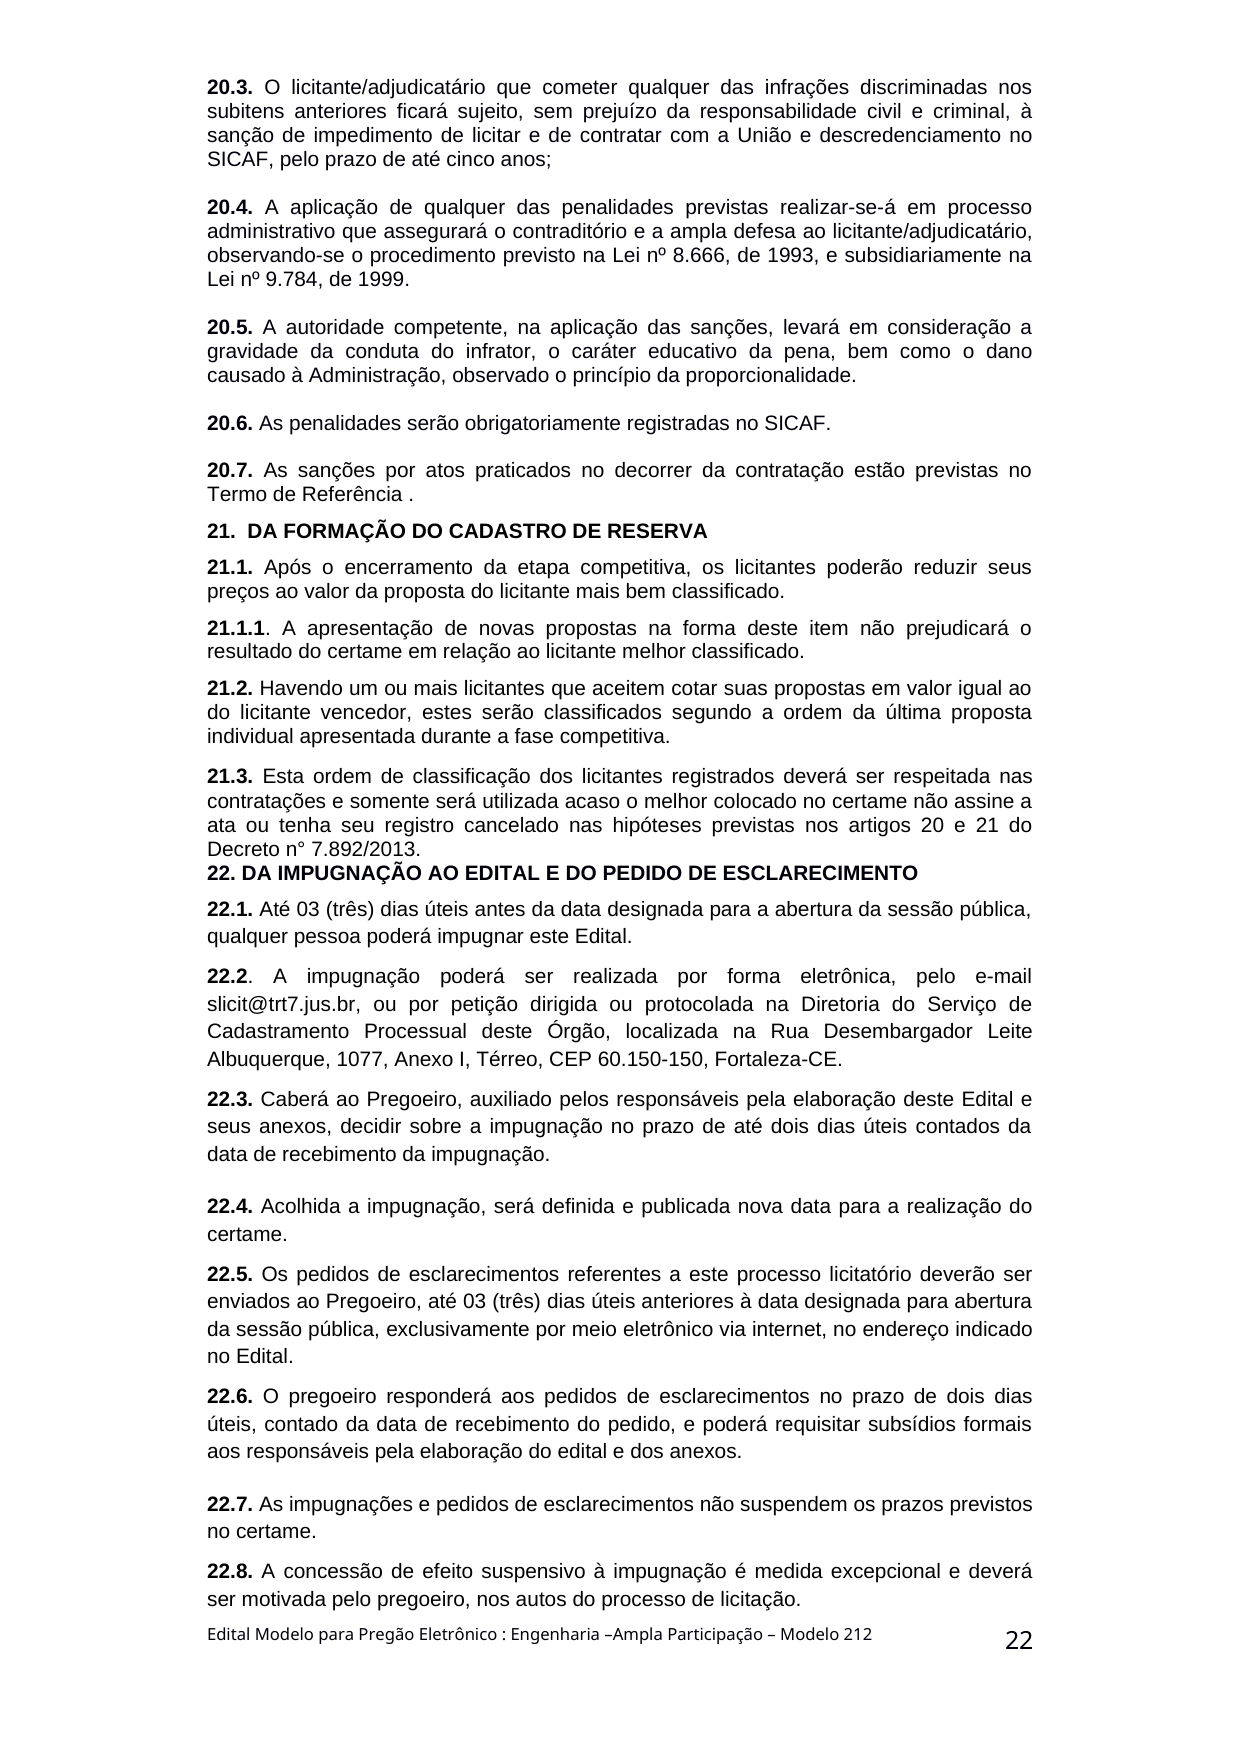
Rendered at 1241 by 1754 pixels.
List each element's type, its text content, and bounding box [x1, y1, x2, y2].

text 21.2. Havendo um ou mais licitantes que aceitem cotar suas propostas em valor igual ao do licitante vencedor, estes serão classificados segundo a ordem da última proposta individual apresentada durante a fase competitiva. [207, 676, 1033, 747]
text 22.6. O pregoeiro responderá aos pedidos de esclarecimentos no prazo de dois dias úteis, contado da data de recebimento do pedido, e poderá requisitar subsídios formais aos responsáveis pela elaboração do edital e dos anexos. [207, 1384, 1033, 1463]
text 21. DA FORMAÇÃO DO CADASTRO DE RESERVA [207, 519, 1033, 543]
text 20.6. As penalidades serão obrigatoriamente registradas no SICAF. [207, 410, 1033, 434]
text 22. DA IMPUGNAÇÃO AO EDITAL E DO PEDIDO DE ESCLARECIMENTO [207, 861, 1033, 884]
text 21.1.1. A apresentação de novas propostas na forma deste item não prejudicará o resultado do certame em relação ao licitante melhor classificado. [207, 615, 1033, 663]
text 20.3. O licitante/adjudicatário que cometer qualquer das infrações discriminadas nos subitens anteriores ficará sujeito, sem prejuízo da responsabilidade civil e criminal, à sanção de impedimento de licitar e de contratar com a União e descredenciamento no SICAF, pelo prazo de até cinco anos; [207, 75, 1033, 171]
text 21.1. Após o encerramento da etapa competitiva, os licitantes poderão reduzir seus preços ao valor da proposta do licitante mais bem classificado. [207, 555, 1033, 603]
text 20.4. A aplicação de qualquer das penalidades previstas realizar-se-á em processo administrativo que assegurará o contraditório e a ampla defesa ao licitante/adjudicatário, observando-se o procedimento previsto na Lei nº 8.666, de 1993, e subsidiariamente na Lei nº 9.784, de 1999. [207, 195, 1033, 291]
text 22.1. Até 03 (três) dias úteis antes da data designada para a abertura da sessão pública, qualquer pessoa poderá impugnar este Edital. [207, 897, 1033, 948]
list 22.3. Caberá ao Pregoeiro, auxiliado pelos responsáveis pela elaboração deste Edital e seus anexos, decidir sobre a impugnação no prazo de até dois dias úteis contados da data de recebimento da impugnação. [207, 1087, 1033, 1166]
text 22.4. Acolhida a impugnação, será definida e publicada nova data para a realização do certame. [207, 1194, 1033, 1246]
text 21.3. Esta ordem de classificação dos licitantes registrados deverá ser respeitada nas contratações e somente será utilizada acaso o melhor colocado no certame não assine a ata ou tenha seu registro cancelado nas hipóteses previstas nos artigos 20 e 21 do Decreto n° 7.892/2013. [207, 760, 1033, 861]
text 22.5. Os pedidos de esclarecimentos referentes a este processo licitatório deverão ser enviados ao Pregoeiro, até 03 (três) dias úteis anteriores à data designada para abertura da sessão pública, exclusivamente por meio eletrônico via internet, no endereço indicado no Edital. [207, 1262, 1033, 1368]
text 22.7. As impugnações e pedidos de esclarecimentos não suspendem os prazos previstos no certame. [207, 1491, 1033, 1543]
text 22.8. A concessão de efeito suspensivo à impugnação é medida excepcional e deverá ser motivada pelo pregoeiro, nos autos do processo de licitação. [207, 1559, 1033, 1610]
text 22.2. A impugnação poderá ser realizada por forma eletrônica, pelo e-mail slicit@trt7.jus.br, ou por petição dirigida ou protocolada na Diretoria do Serviço de Cadastramento Processual deste Órgão, localizada na Rua Desembargador Leite Albuquerque, 1077, Anexo I, Térreo, CEP 60.150-150, Fortaleza-CE. [207, 964, 1033, 1071]
text 20.7. As sanções por atos praticados no decorrer da contratação estão previstas no Termo de Referência . [207, 458, 1033, 506]
text 20.5. A autoridade competente, na aplicação das sanções, levará em consideração a gravidade da conduta do infrator, o caráter educativo da pena, bem como o dano causado à Administração, observado o princípio da proporcionalidade. [207, 314, 1033, 386]
